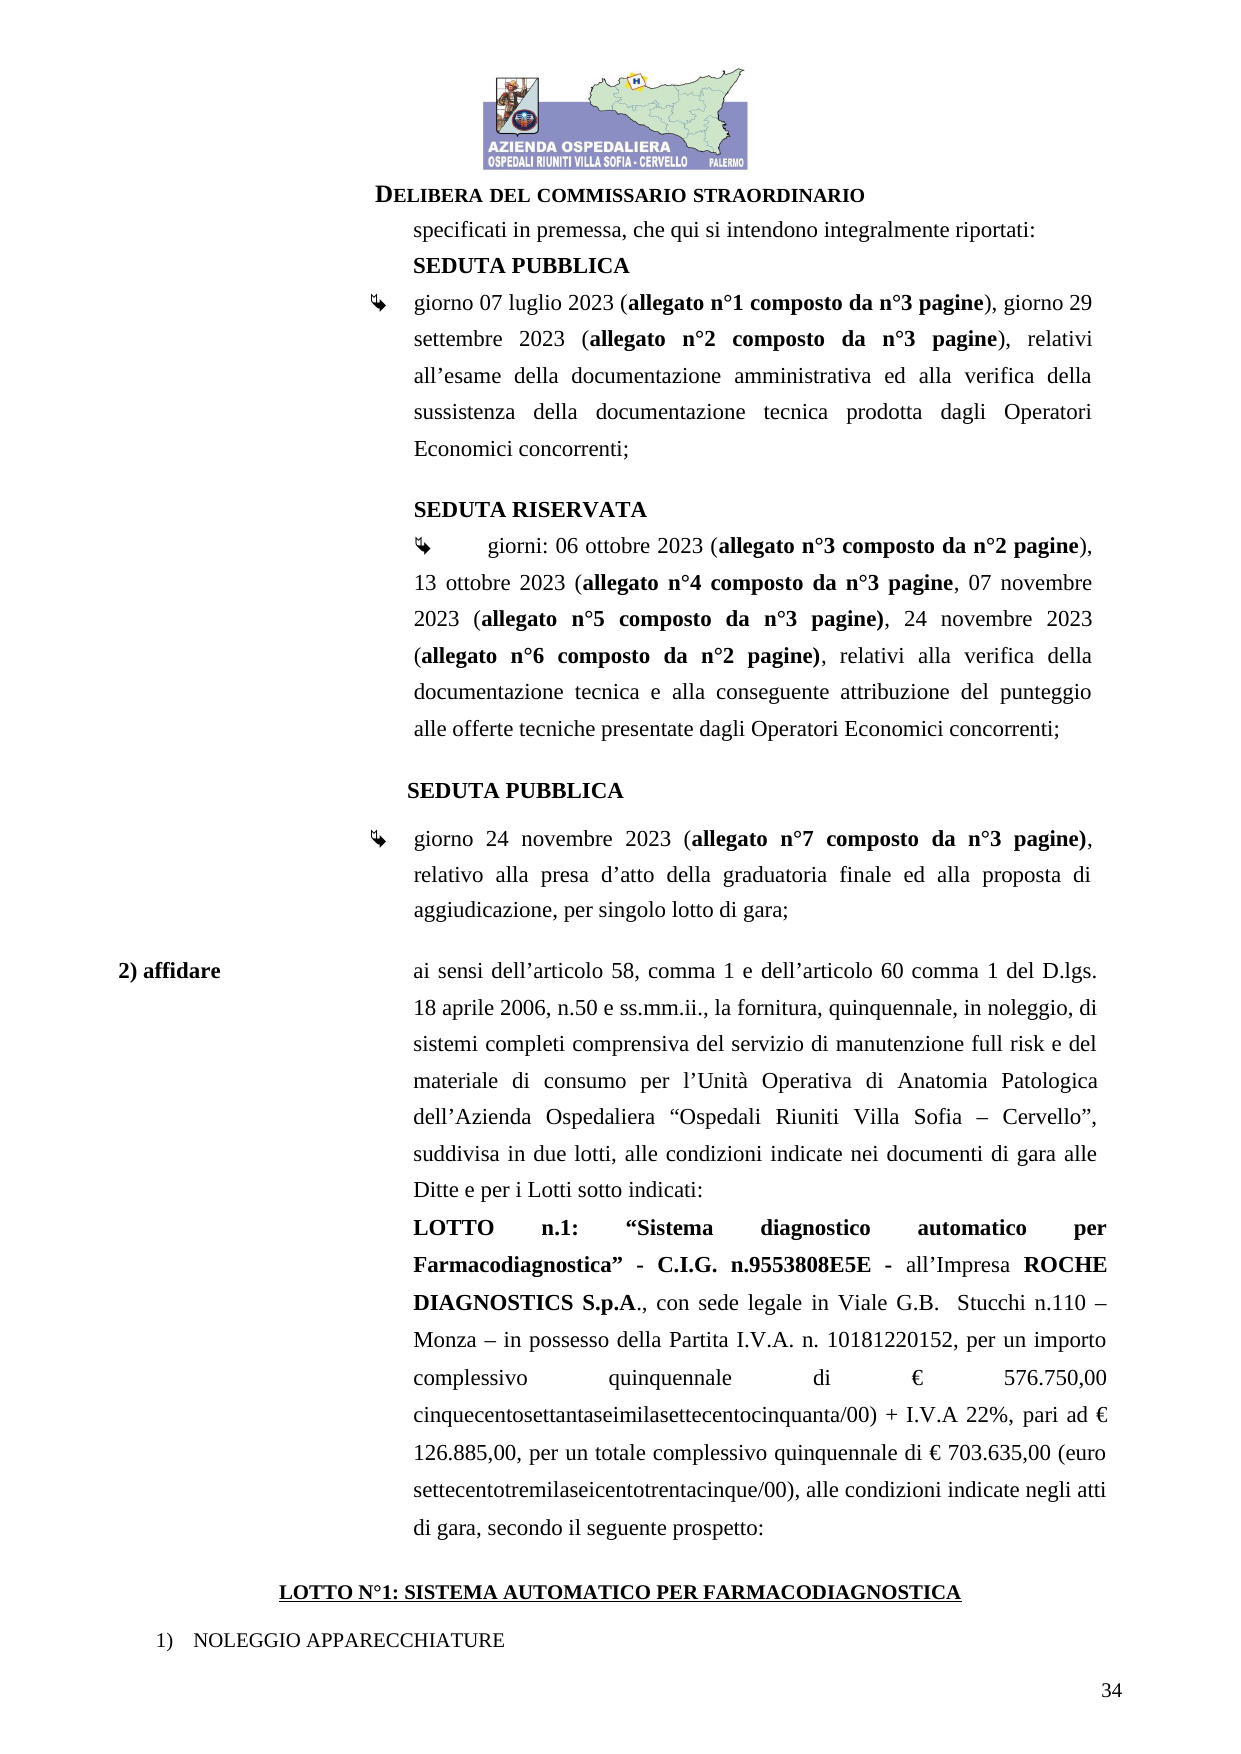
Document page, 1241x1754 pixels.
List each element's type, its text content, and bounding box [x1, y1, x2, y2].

list NOLEGGIO APPARECCHIATURE [156, 1628, 1122, 1652]
list giorno 07 luglio 2023 (allegato n°1 composto da n°3 pagine), giorno 29 settembre 2023 (allegato n°2 composto da n°3 pagine), relativi all’esame della documentazione amministrativa ed alla verifica della sussistenza della documentazione tecnica prodotta dagli Operatori Economici concorrenti; [369, 281, 1092, 463]
text SEDUTA PUBBLICA [384, 244, 1098, 281]
text SEDUTA PUBBLICA [384, 768, 1098, 806]
text LOTTO n.1: “Sistema diagnostico automatico per Farmacodiagnostica” - C.I.G. n.9553808E5E - all’Impresa ROCHE DIAGNOSTICS S.p.A., con sede legale in Viale G.B. Stucchi n.110 – Monza – in possesso della Partita I.V.A. n. 10181220152, per un importo complessivo quinquennale di € 576.750,00 cinquecentosettantaseimilasettecentocinquanta/00) + I.V.A 22%, pari ad € 126.885,00, per un totale complessivo quinquennale di € 703.635,00 (euro settecentotremilaseicentotrentacinque/00), alle condizioni indicate negli atti di gara, secondo il seguente prospetto: [413, 1205, 1107, 1542]
list giorno 24 novembre 2023 (allegato n°7 composto da n°3 pagine), relativo alla presa d’atto della graduatoria finale ed alla proposta di aggiudicazione, per singolo lotto di gara; [369, 818, 1092, 925]
text specificati in premessa, che qui si intendono integralmente riportati: [118, 208, 1098, 244]
list giorni: 06 ottobre 2023 (allegato n°3 composto da n°2 pagine), 13 ottobre 2023 (allegato n°4 composto da n°3 pagine, 07 novembre 2023 (allegato n°5 composto da n°3 pagine), 24 novembre 2023 (allegato n°6 composto da n°2 pagine), relativi alla verifica della documentazione tecnica e alla conseguente attribuzione del punteggio alle offerte tecniche presentate dagli Operatori Economici concorrenti; [413, 525, 1092, 743]
text 2) affidare ai sensi dell’articolo 58, comma 1 e dell’articolo 60 comma 1 del D.lgs. 18 aprile 2006, n.50 e ss.mm.ii., la fornitura, quinquennale, in noleggio, di sistemi completi comprensiva del servizio di manutenzione full risk e del materiale di consumo per l’Unità Operativa di Anatomia Patologica dell’Azienda Ospedaliera “Ospedali Riuniti Villa Sofia – Cervello”, suddivisa in due lotti, alle condizioni indicate nei documenti di gara alle Ditte e per i Lotti sotto indicati: [118, 950, 1098, 1205]
text SEDUTA RISERVATA [339, 488, 1098, 525]
text LOTTO N°1: SISTEMA AUTOMATICO PER FARMACODIAGNOSTICA [118, 1580, 1122, 1604]
